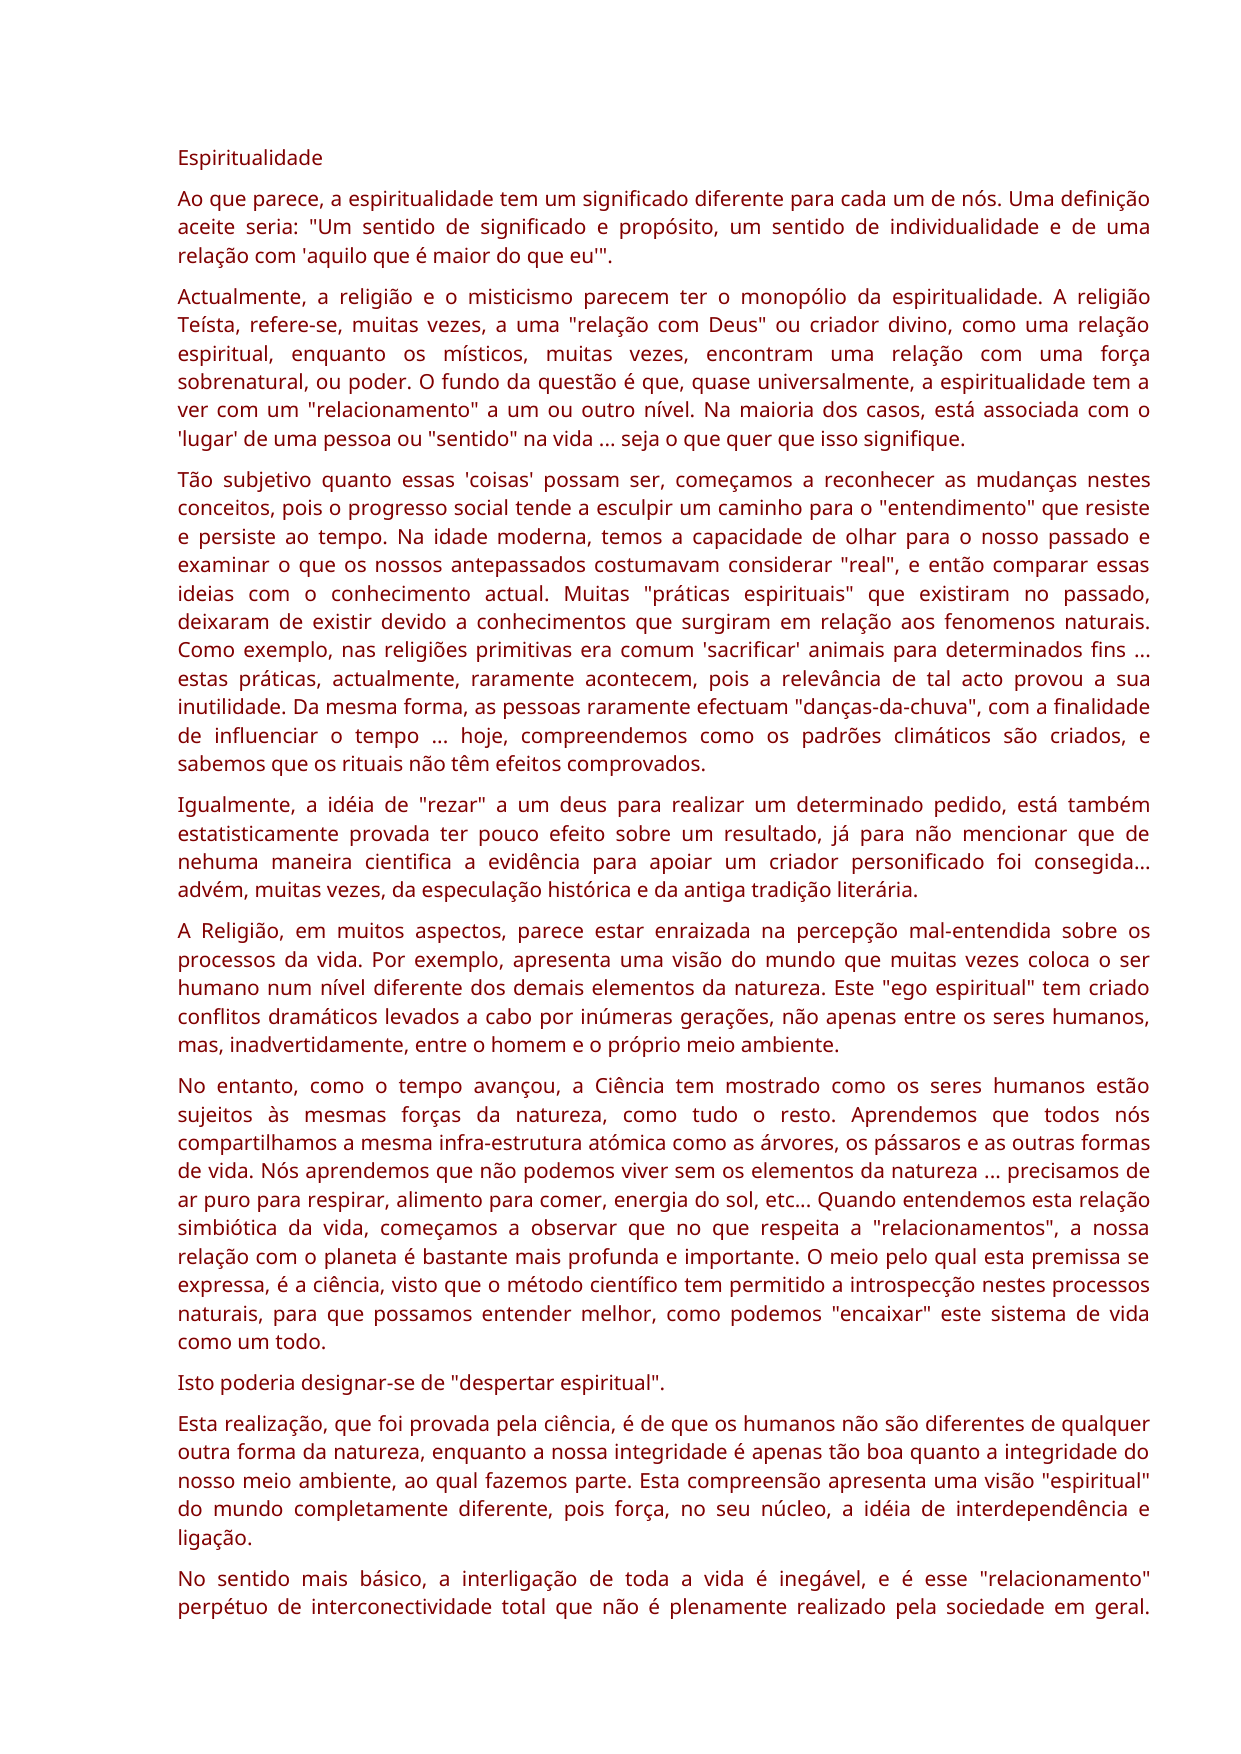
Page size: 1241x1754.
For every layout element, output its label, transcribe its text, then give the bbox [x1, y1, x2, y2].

text Isto poderia designar-se de "despertar espiritual". [177, 1368, 1152, 1397]
text A Religião, em muitos aspectos, parece estar enraizada na percepção mal-entendida sobre os processos da vida. Por exemplo, apresenta uma visão do mundo que muitas vezes coloca o ser humano num nível diferente dos demais elementos da natureza. Este "ego espiritual" tem criado conflitos dramáticos levados a cabo por inúmeras gerações, não apenas entre os seres humanos, mas, inadvertidamente, entre o homem e o próprio meio ambiente. [177, 917, 1152, 1059]
text No sentido mais básico, a interligação de toda a vida é inegável, e é esse "relacionamento" perpétuo de interconectividade total que não é plenamente realizado pela sociedade em geral. [177, 1564, 1152, 1621]
text Actualmente, a religião e o misticismo parecem ter o monopólio da espiritualidade. A religião Teísta, refere-se, muitas vezes, a uma "relação com Deus" ou criador divino, como uma relação espiritual, enquanto os místicos, muitas vezes, encontram uma relação com uma força sobrenatural, ou poder. O fundo da questão é que, quase universalmente, a espiritualidade tem a ver com um "relacionamento" a um ou outro nível. Na maioria dos casos, está associada com o 'lugar' de uma pessoa ou "sentido" na vida ... seja o que quer que isso signifique. [177, 282, 1152, 452]
text Tão subjetivo quanto essas 'coisas' possam ser, começamos a reconhecer as mudanças nestes conceitos, pois o progresso social tende a esculpir um caminho para o "entendimento" que resiste e persiste ao tempo. Na idade moderna, temos a capacidade de olhar para o nosso passado e examinar o que os nossos antepassados costumavam considerar "real", e então comparar essas ideias com o conhecimento actual. Muitas "práticas espirituais" que existiram no passado, deixaram de existir devido a conhecimentos que surgiram em relação aos fenomenos naturais. Como exemplo, nas religiões primitivas era comum 'sacrificar' animais para determinados fins ... estas práticas, actualmente, raramente acontecem, pois a relevância de tal acto provou a sua inutilidade. Da mesma forma, as pessoas raramente efectuam "danças-da-chuva", com a finalidade de influenciar o tempo ... hoje, compreendemos como os padrões climáticos são criados, e sabemos que os rituais não têm efeitos comprovados. [177, 465, 1152, 778]
text Ao que parece, a espiritualidade tem um significado diferente para cada um de nós. Uma definição aceite seria: "Um sentido de significado e propósito, um sentido de individualidade e de uma relação com 'aquilo que é maior do que eu'". [177, 184, 1152, 269]
text Igualmente, a idéia de "rezar" a um deus para realizar um determinado pedido, está também estatisticamente provada ter pouco efeito sobre um resultado, já para não mencionar que de nehuma maneira cientifica a evidência para apoiar um criador personificado foi consegida... advém, muitas vezes, da especulação histórica e da antiga tradição literária. [177, 790, 1152, 904]
subtitle Espiritualidade [177, 143, 1152, 172]
text Esta realização, que foi provada pela ciência, é de que os humanos não são diferentes de qualquer outra forma da natureza, enquanto a nossa integridade é apenas tão boa quanto a integridade do nosso meio ambiente, ao qual fazemos parte. Esta compreensão apresenta uma visão "espiritual" do mundo completamente diferente, pois força, no seu núcleo, a idéia de interdependência e ligação. [177, 1409, 1152, 1551]
text No entanto, como o tempo avançou, a Ciência tem mostrado como os seres humanos estão sujeitos às mesmas forças da natureza, como tudo o resto. Aprendemos que todos nós compartilhamos a mesma infra-estrutura atómica como as árvores, os pássaros e as outras formas de vida. Nós aprendemos que não podemos viver sem os elementos da natureza ... precisamos de ar puro para respirar, alimento para comer, energia do sol, etc... Quando entendemos esta relação simbiótica da vida, começamos a observar que no que respeita a "relacionamentos", a nossa relação com o planeta é bastante mais profunda e importante. O meio pelo qual esta premissa se expressa, é a ciência, visto que o método científico tem permitido a introspecção nestes processos naturais, para que possamos entender melhor, como podemos "encaixar" este sistema de vida como um todo. [177, 1071, 1152, 1356]
